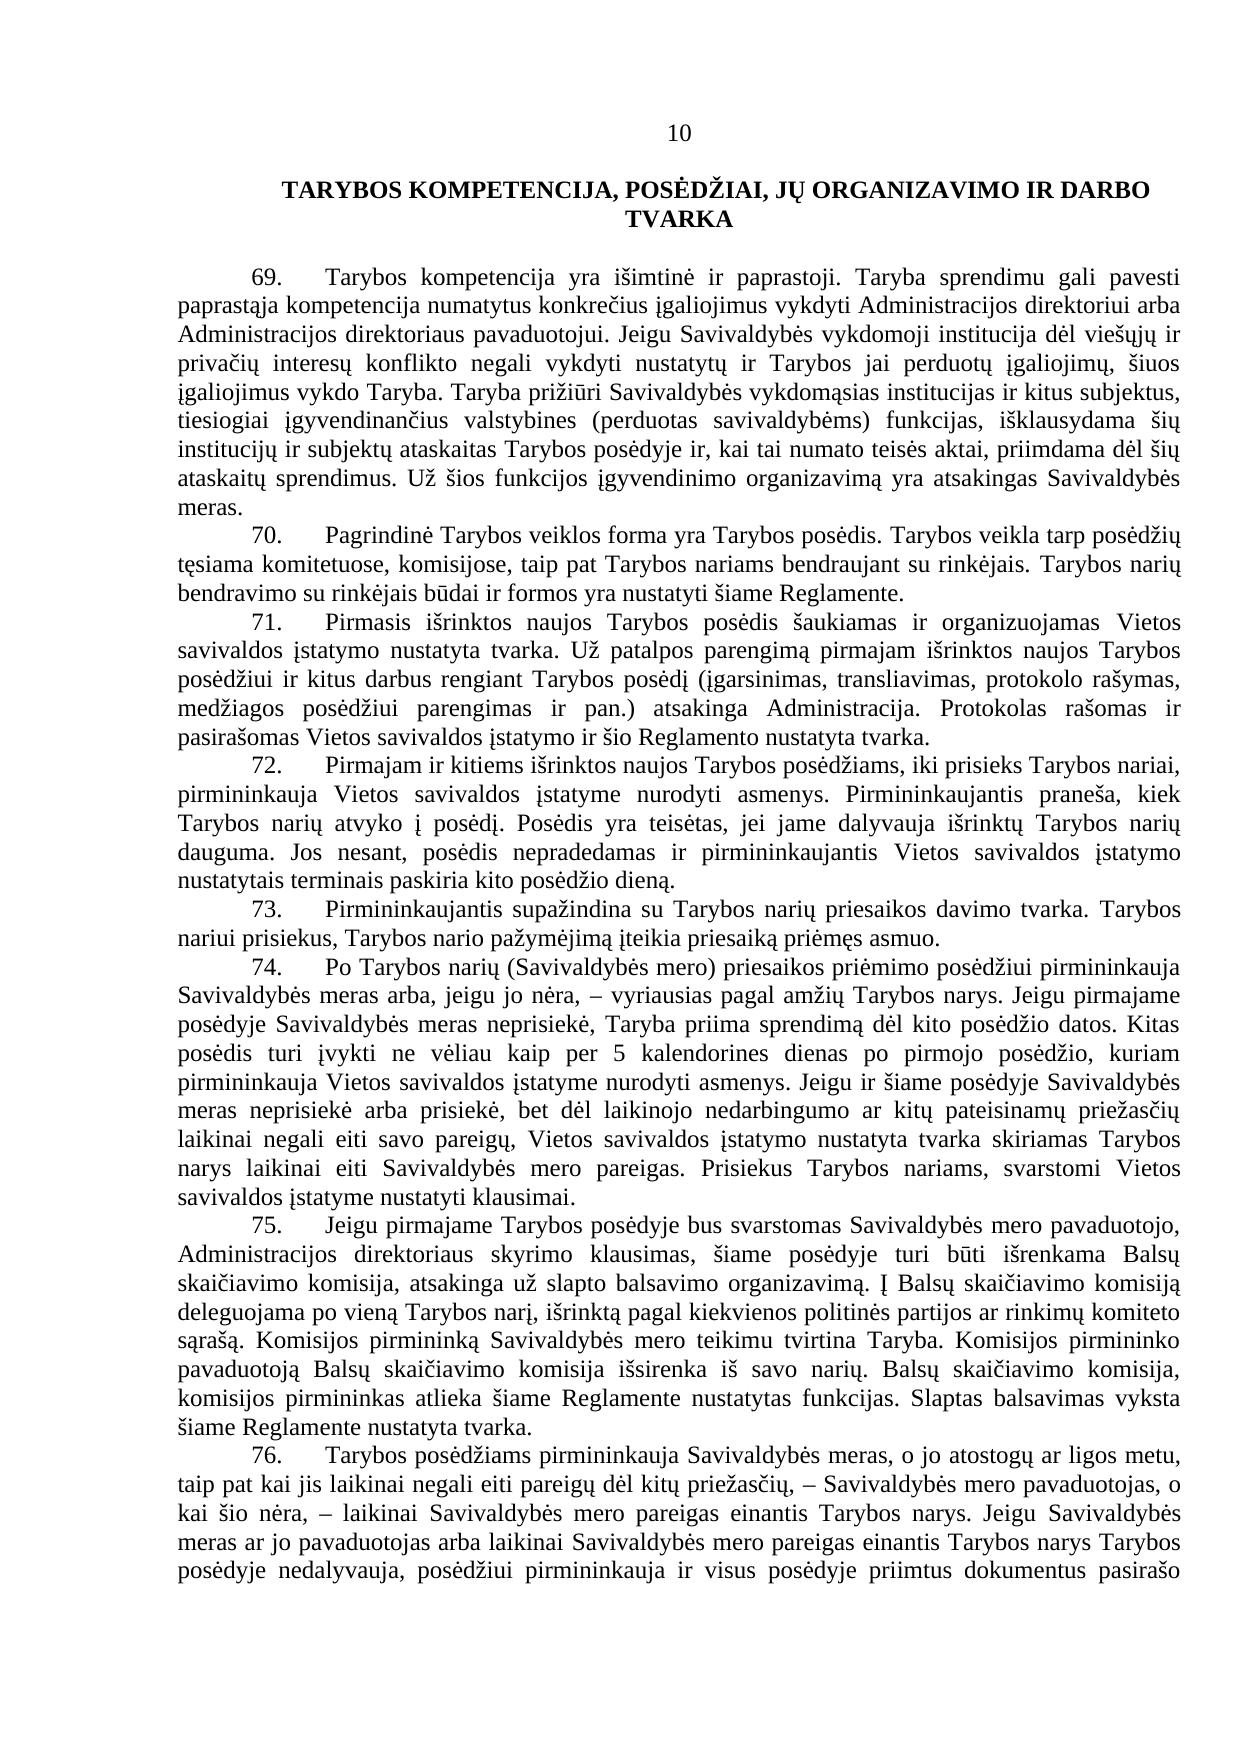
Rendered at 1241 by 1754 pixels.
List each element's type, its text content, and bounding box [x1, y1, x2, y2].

text 73. Pirmininkaujantis supažindina su Tarybos narių priesaikos davimo tvarka. Tarybos nariui prisiekus, Tarybos nario pažymėjimą įteikia priesaiką priėmęs asmuo. [177, 894, 1181, 952]
text 75. Jeigu pirmajame Tarybos posėdyje bus svarstomas Savivaldybės mero pavaduotojo, Administracijos direktoriaus skyrimo klausimas, šiame posėdyje turi būti išrenkama Balsų skaičiavimo komisija, atsakinga už slapto balsavimo organizavimą. Į Balsų skaičiavimo komisiją deleguojama po vieną Tarybos narį, išrinktą pagal kiekvienos politinės partijos ar rinkimų komiteto sąrašą. Komisijos pirmininką Savivaldybės mero teikimu tvirtina Taryba. Komisijos pirmininko pavaduotoją Balsų skaičiavimo komisija išsirenka iš savo narių. Balsų skaičiavimo komisija, komisijos pirmininkas atlieka šiame Reglamente nustatytas funkcijas. Slaptas balsavimas vyksta šiame Reglamente nustatyta tvarka. [177, 1211, 1181, 1441]
text 69. Tarybos kompetencija yra išimtinė ir paprastoji. Taryba sprendimu gali pavesti paprastąja kompetencija numatytus konkrečius įgaliojimus vykdyti Administracijos direktoriui arba Administracijos direktoriaus pavaduotojui. Jeigu Savivaldybės vykdomoji institucija dėl viešųjų ir privačių interesų konflikto negali vykdyti nustatytų ir Tarybos jai perduotų įgaliojimų, šiuos įgaliojimus vykdo Taryba. Taryba prižiūri Savivaldybės vykdomąsias institucijas ir kitus subjektus, tiesiogiai įgyvendinančius valstybines (perduotas savivaldybėms) funkcijas, išklausydama šių institucijų ir subjektų ataskaitas Tarybos posėdyje ir, kai tai numato teisės aktai, priimdama dėl šių ataskaitų sprendimus. Už šios funkcijos įgyvendinimo organizavimą yra atsakingas Savivaldybės meras. [177, 262, 1181, 521]
text 72. Pirmajam ir kitiems išrinktos naujos Tarybos posėdžiams, iki prisieks Tarybos nariai, pirmininkauja Vietos savivaldos įstatyme nurodyti asmenys. Pirmininkaujantis praneša, kiek Tarybos narių atvyko į posėdį. Posėdis yra teisėtas, jei jame dalyvauja išrinktų Tarybos narių dauguma. Jos nesant, posėdis nepradedamas ir pirmininkaujantis Vietos savivaldos įstatymo nustatytais terminais paskiria kito posėdžio dieną. [177, 751, 1181, 894]
text 71. Pirmasis išrinktos naujos Tarybos posėdis šaukiamas ir organizuojamas Vietos savivaldos įstatymo nustatyta tvarka. Už patalpos parengimą pirmajam išrinktos naujos Tarybos posėdžiui ir kitus darbus rengiant Tarybos posėdį (įgarsinimas, transliavimas, protokolo rašymas, medžiagos posėdžiui parengimas ir pan.) atsakinga Administracija. Protokolas rašomas ir pasirašomas Vietos savivaldos įstatymo ir šio Reglamento nustatyta tvarka. [177, 607, 1181, 751]
text TARYBOS KOMPETENCIJA, POSĖDŽIAI, JŲ ORGANIZAVIMO IR DARBO TVARKA [177, 176, 1181, 233]
text 70. Pagrindinė Tarybos veiklos forma yra Tarybos posėdis. Tarybos veikla tarp posėdžių tęsiama komitetuose, komisijose, taip pat Tarybos nariams bendraujant su rinkėjais. Tarybos narių bendravimo su rinkėjais būdai ir formos yra nustatyti šiame Reglamente. [177, 521, 1181, 607]
text 74. Po Tarybos narių (Savivaldybės mero) priesaikos priėmimo posėdžiui pirmininkauja Savivaldybės meras arba, jeigu jo nėra, – vyriausias pagal amžių Tarybos narys. Jeigu pirmajame posėdyje Savivaldybės meras neprisiekė, Taryba priima sprendimą dėl kito posėdžio datos. Kitas posėdis turi įvykti ne vėliau kaip per 5 kalendorines dienas po pirmojo posėdžio, kuriam pirmininkauja Vietos savivaldos įstatyme nurodyti asmenys. Jeigu ir šiame posėdyje Savivaldybės meras neprisiekė arba prisiekė, bet dėl laikinojo nedarbingumo ar kitų pateisinamų priežasčių laikinai negali eiti savo pareigų, Vietos savivaldos įstatymo nustatyta tvarka skiriamas Tarybos narys laikinai eiti Savivaldybės mero pareigas. Prisiekus Tarybos nariams, svarstomi Vietos savivaldos įstatyme nustatyti klausimai. [177, 952, 1181, 1211]
text 76. Tarybos posėdžiams pirmininkauja Savivaldybės meras, o jo atostogų ar ligos metu, taip pat kai jis laikinai negali eiti pareigų dėl kitų priežasčių, – Savivaldybės mero pavaduotojas, o kai šio nėra, – laikinai Savivaldybės mero pareigas einantis Tarybos narys. Jeigu Savivaldybės meras ar jo pavaduotojas arba laikinai Savivaldybės mero pareigas einantis Tarybos narys Tarybos posėdyje nedalyvauja, posėdžiui pirmininkauja ir visus posėdyje priimtus dokumentus pasirašo [177, 1441, 1181, 1584]
